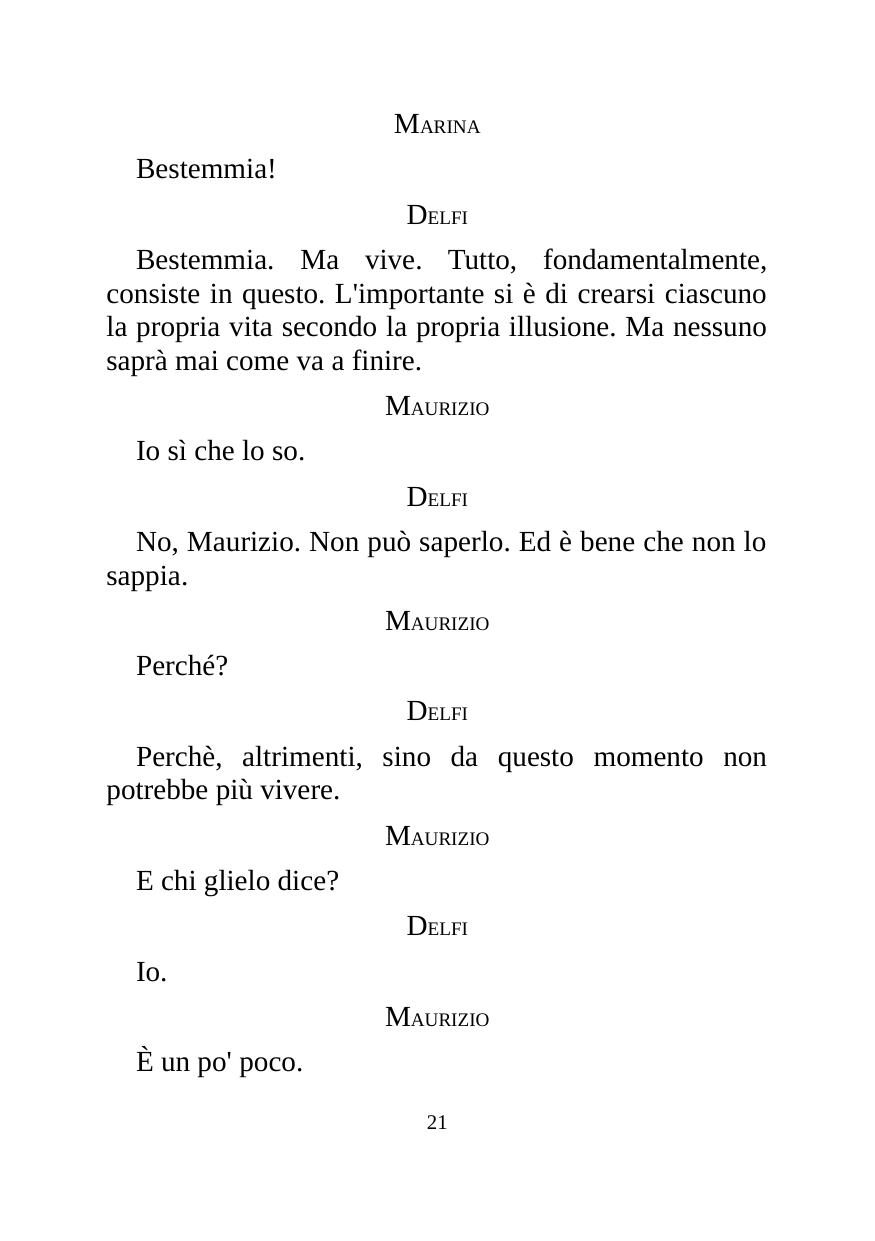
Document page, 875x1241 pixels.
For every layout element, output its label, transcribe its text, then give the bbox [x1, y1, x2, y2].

text Bestemmia. Ma vive. Tutto, fondamentalmente, consiste in questo. L'importante si è di crearsi ciascuno la propria vita secondo la propria illusione. Ma nessuno saprà mai come va a finire. [106, 242, 768, 376]
text Perchè, altrimenti, sino da questo momento non potrebbe più vivere. [106, 739, 768, 806]
text Marina [106, 106, 768, 140]
text Delfi [106, 908, 768, 942]
text Delfi [106, 197, 768, 230]
text Maurizio [106, 388, 768, 422]
text Bestemmia! [106, 152, 768, 185]
text Io. [106, 954, 768, 987]
text Delfi [106, 479, 768, 512]
text Maurizio [106, 999, 768, 1032]
text Delfi [106, 693, 768, 727]
text Perché? [106, 648, 768, 682]
text Maurizio [106, 818, 768, 851]
text È un po' poco. [106, 1044, 768, 1078]
text Io sì che lo so. [106, 433, 768, 467]
text No, Maurizio. Non può saperlo. Ed è bene che non lo sappia. [106, 524, 768, 591]
text Maurizio [106, 603, 768, 636]
text E chi glielo dice? [106, 863, 768, 897]
